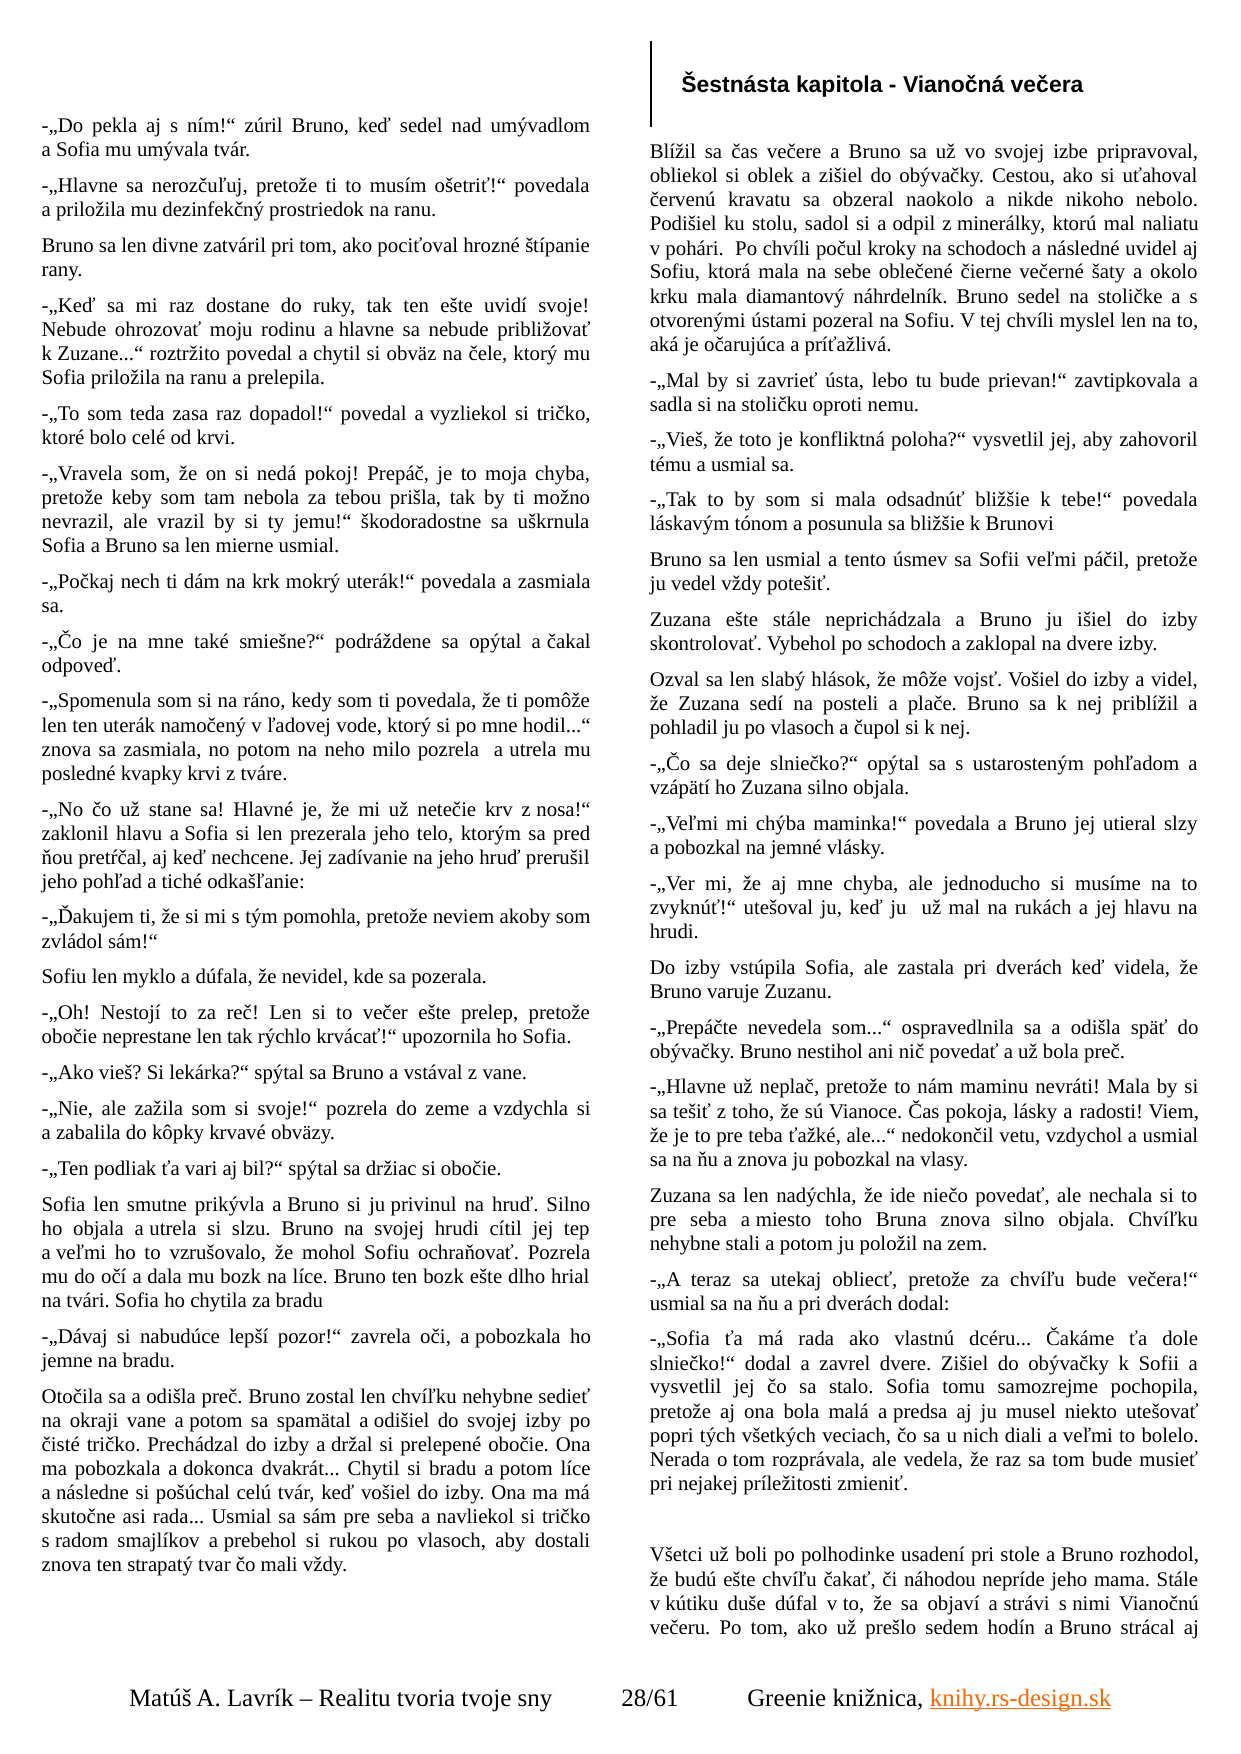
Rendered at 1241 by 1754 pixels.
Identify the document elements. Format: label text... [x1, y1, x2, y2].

text -„Prepáčte nevedela som...“ ospravedlnila sa a odišla späť do obývačky. Bruno nestihol ani nič povedať a už bola preč. [649, 1014, 1199, 1063]
text Zuzana ešte stále neprichádzala a Bruno ju išiel do izby skontrolovať. Vybehol po schodoch a zaklopal na dvere izby. [649, 607, 1199, 655]
text -„Hlavne už neplač, pretože to nám maminu nevráti! Mala by si sa tešiť z toho, že sú Vianoce. Čas pokoja, lásky a radosti! Viem, že je to pre teba ťažké, ale...“ nedokončil vetu, vzdychol a usmial sa na ňu a znova ju pobozkal na vlasy. [649, 1074, 1199, 1171]
text -„To som teda zasa raz dopadol!“ povedal a vyzliekol si tričko, ktoré bolo celé od krvi. [41, 401, 591, 449]
text -„Ten podliak ťa vari aj bil?“ spýtal sa držiac si obočie. [41, 1156, 591, 1180]
text Blížil sa čas večere a Bruno sa už vo svojej izbe pripravoval, obliekol si oblek a zišiel do obývačky. Cestou, ako si uťahoval červenú kravatu sa obzeral naokolo a nikde nikoho nebolo. Podišiel ku stolu, sadol si a odpil z minerálky, ktorú mal naliatu v pohári. Po chvíli počul kroky na schodoch a následné uvidel aj Sofiu, ktorá mala na sebe oblečené čierne večerné šaty a okolo krku mala diamantový náhrdelník. Bruno sedel na stoličke a s otvorenými ústami pozeral na Sofiu. V tej chvíli myslel len na to, aká je očarujúca a príťažlivá. [649, 139, 1199, 356]
text -„Vieš, že toto je konfliktná poloha?“ vysvetlil jej, aby zahovoril tému a usmial sa. [649, 427, 1199, 476]
text -„Počkaj nech ti dám na krk mokrý uterák!“ povedala a zasmiala sa. [41, 569, 591, 617]
text -„Keď sa mi raz dostane do ruky, tak ten ešte uvidí svoje! Nebude ohrozovať moju rodinu a hlavne sa nebude približovať k Zuzane...“ roztržito povedal a chytil si obväz na čele, ktorý mu Sofia priložila na ranu a prelepila. [41, 293, 591, 389]
text -„Vravela som, že on si nedá pokoj! Prepáč, je to moja chyba, pretože keby som tam nebola za tebou prišla, tak by ti možno nevrazil, ale vrazil by si ty jemu!“ škodoradostne sa uškrnula Sofia a Bruno sa len mierne usmial. [41, 461, 591, 557]
text -„Ďakujem ti, že si mi s tým pomohla, pretože neviem akoby som zvládol sám!“ [41, 904, 591, 953]
text Otočila sa a odišla preč. Bruno zostal len chvíľku nehybne sedieť na okraji vane a potom sa spamätal a odišiel do svojej izby po čisté tričko. Prechádzal do izby a držal si prelepené obočie. Ona ma pobozkala a dokonca dvakrát... Chytil si bradu a potom líce a následne si pošúchal celú tvár, keď vošiel do izby. Ona ma má skutočne asi rada... Usmial sa sám pre seba a navliekol si tričko s radom smajlíkov a prebehol si rukou po vlasoch, aby dostali znova ten strapatý tvar čo mali vždy. [41, 1384, 591, 1576]
text -„Ako vieš? Si lekárka?“ spýtal sa Bruno a vstával z vane. [41, 1060, 591, 1084]
text -„Ver mi, že aj mne chyba, ale jednoducho si musíme na to zvyknúť!“ utešoval ju, keď ju už mal na rukách a jej hlavu na hrudi. [649, 871, 1199, 943]
text -„Hlavne sa nerozčuľuj, pretože ti to musím ošetriť!“ povedala a priložila mu dezinfekčný prostriedok na ranu. [41, 173, 591, 221]
text Zuzana sa len nadýchla, že ide niečo povedať, ale nechala si to pre seba a miesto toho Bruna znova silno objala. Chvíľku nehybne stali a potom ju položil na zem. [649, 1182, 1199, 1255]
text -„No čo už stane sa! Hlavné je, že mi už netečie krv z nosa!“ zaklonil hlavu a Sofia si len prezerala jeho telo, ktorým sa pred ňou pretŕčal, aj keď nechcene. Jej zadívanie na jeho hruď prerušil jeho pohľad a tiché odkašľanie: [41, 796, 591, 893]
text Sofiu len myklo a dúfala, že nevidel, kde sa pozerala. [41, 964, 591, 988]
text -„Sofia ťa má rada ako vlastnú dcéru... Čakáme ťa dole slniečko!“ dodal a zavrel dvere. Zišiel do obývačky k Sofii a vysvetlil jej čo sa stalo. Sofia tomu samozrejme pochopila, pretože aj ona bola malá a predsa aj ju musel niekto utešovať popri tých všetkých veciach, čo sa u nich diali a veľmi to bolelo. Nerada o tom rozprávala, ale vedela, že raz sa tom bude musieť pri nejakej príležitosti zmieniť. [649, 1326, 1199, 1495]
text -„Oh! Nestojí to za reč! Len si to večer ešte prelep, pretože obočie neprestane len tak rýchlo krvácať!“ upozornila ho Sofia. [41, 1000, 591, 1048]
text -„Čo je na mne také smiešne?“ podráždene sa opýtal a čakal odpoveď. [41, 628, 591, 677]
subtitle Šestnásta kapitola - Vianočná večera [652, 41, 1199, 127]
text Bruno sa len divne zatváril pri tom, ako pociťoval hrozné štípanie rany. [41, 233, 591, 281]
text -„Mal by si zavrieť ústa, lebo tu bude prievan!“ zavtipkovala a sadla si na stoličku oproti nemu. [649, 367, 1199, 416]
text -„Do pekla aj s ním!“ zúril Bruno, keď sedel nad umývadlom a Sofia mu umývala tvár. [41, 113, 591, 161]
text Do izby vstúpila Sofia, ale zastala pri dverách keď videla, že Bruno varuje Zuzanu. [649, 955, 1199, 1003]
text -„Nie, ale zažila som si svoje!“ pozrela do zeme a vzdychla si a zabalila do kôpky krvavé obväzy. [41, 1096, 591, 1144]
text -„A teraz sa utekaj obliecť, pretože za chvíľu bude večera!“ usmial sa na ňu a pri dverách dodal: [649, 1266, 1199, 1314]
text Všetci už boli po polhodinke usadení pri stole a Bruno rozhodol, že budú ešte chvíľu čakať, či náhodou nepríde jeho mama. Stále v kútiku duše dúfal v to, že sa objaví a strávi s nimi Vianočnú večeru. Po tom, ako už prešlo sedem hodín a Bruno strácal aj [649, 1542, 1199, 1639]
text Bruno sa len usmial a tento úsmev sa Sofii veľmi páčil, pretože ju vedel vždy potešiť. [649, 547, 1199, 595]
text -„Čo sa deje slniečko?“ opýtal sa s ustarosteným pohľadom a vzápätí ho Zuzana silno objala. [649, 751, 1199, 799]
text -„Spomenula som si na ráno, kedy som ti povedala, že ti pomôže len ten uterák namočený v ľadovej vode, ktorý si po mne hodil...“ znova sa zasmiala, no potom na neho milo pozrela a utrela mu posledné kvapky krvi z tváre. [41, 688, 591, 785]
text Sofia len smutne prikývla a Bruno si ju privinul na hruď. Silno ho objala a utrela si slzu. Bruno na svojej hrudi cítil jej tep a veľmi ho to vzrušovalo, že mohol Sofiu ochraňovať. Pozrela mu do očí a dala mu bozk na líce. Bruno ten bozk ešte dlho hrial na tvári. Sofia ho chytila za bradu [41, 1192, 591, 1312]
text -„Tak to by som si mala odsadnúť bližšie k tebe!“ povedala láskavým tónom a posunula sa bližšie k Brunovi [649, 487, 1199, 535]
text Ozval sa len slabý hlások, že môže vojsť. Vošiel do izby a videl, že Zuzana sedí na posteli a plače. Bruno sa k nej priblížil a pohladil ju po vlasoch a čupol si k nej. [649, 667, 1199, 739]
text -„Veľmi mi chýba maminka!“ povedala a Bruno jej utieral slzy a pobozkal na jemné vlásky. [649, 811, 1199, 859]
text -„Dávaj si nabudúce lepší pozor!“ zavrela oči, a pobozkala ho jemne na bradu. [41, 1324, 591, 1372]
